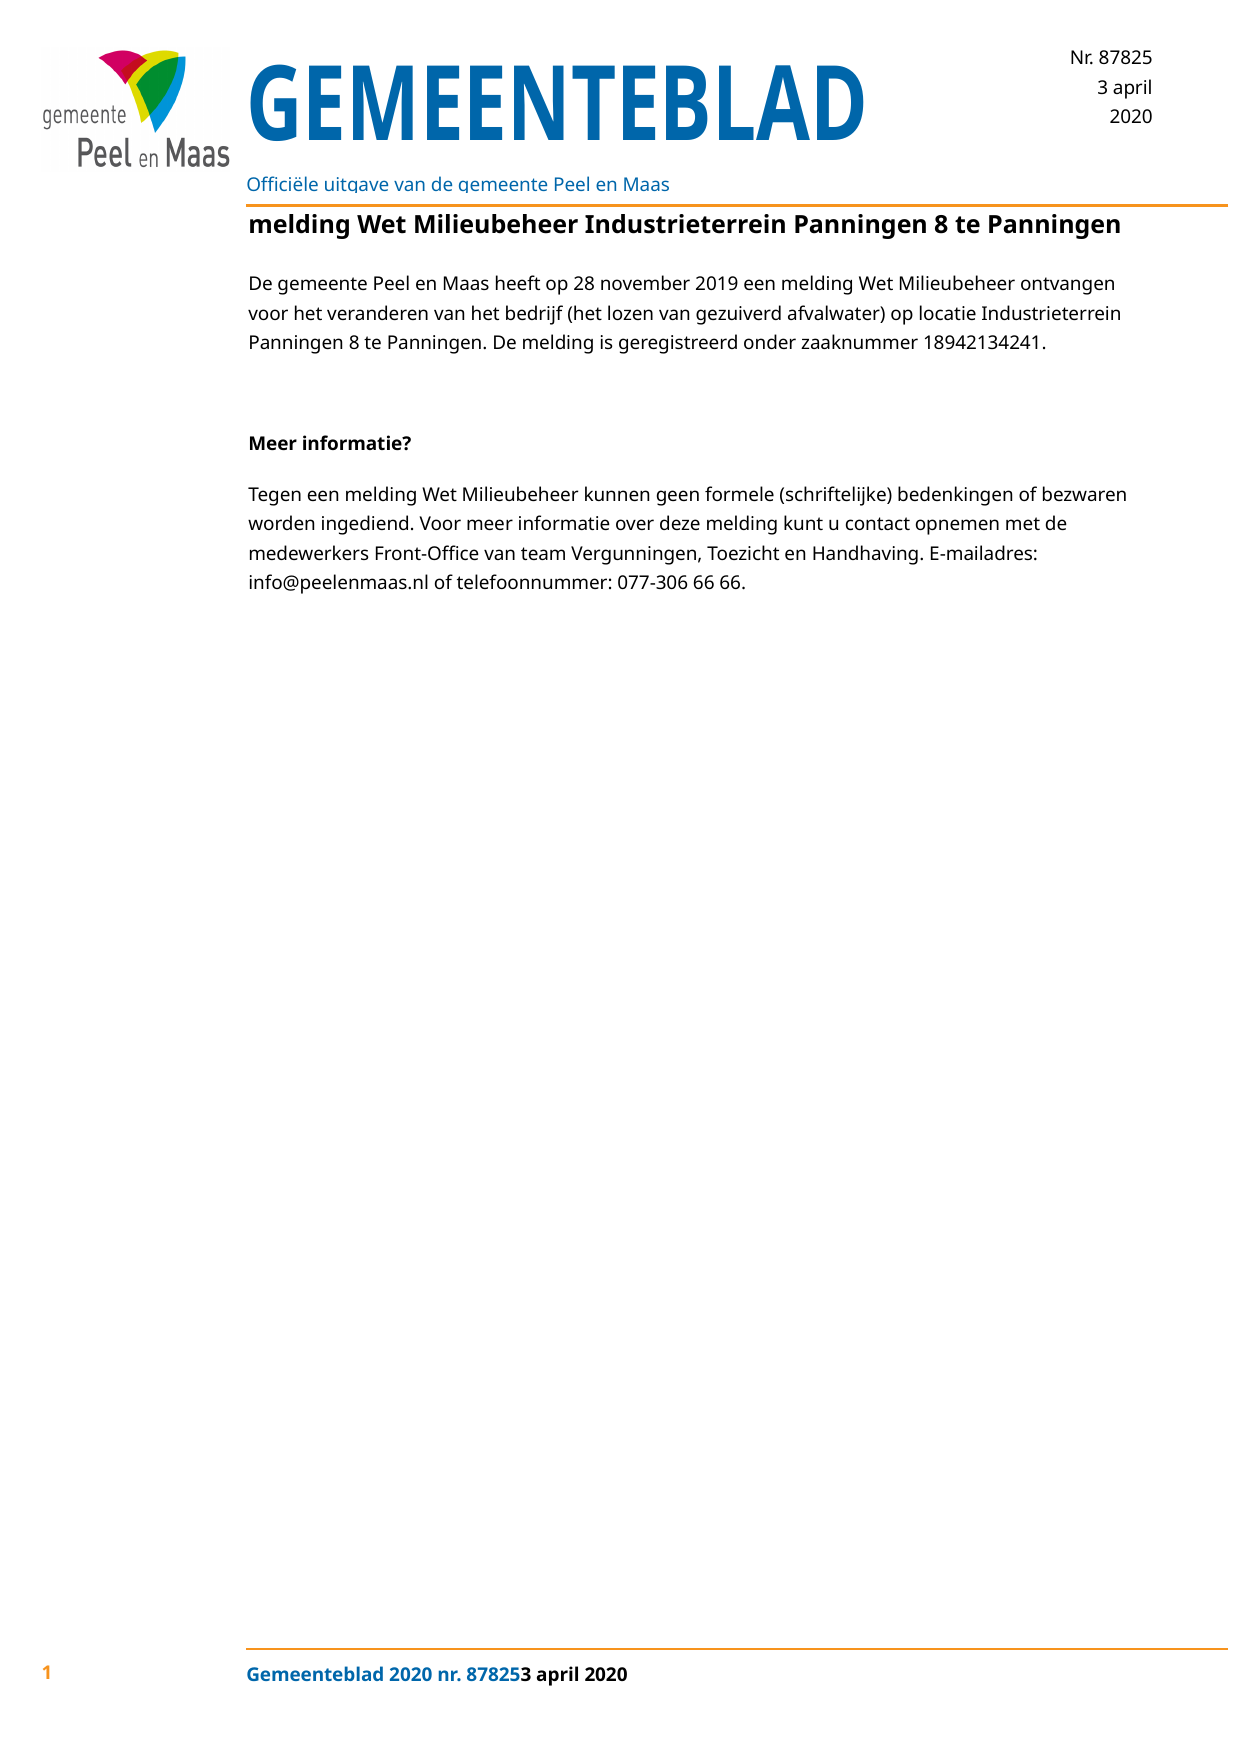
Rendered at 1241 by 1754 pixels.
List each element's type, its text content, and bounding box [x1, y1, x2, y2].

text Tegen een melding Wet Milieubeheer kunnen geen formele (schriftelijke) bedenkingen of bezwaren worden ingediend. Voor meer informatie over deze melding kunt u contact opnemen met de medewerkers Front-Office van team Vergunningen, Toezicht en Handhaving. E-mailadres: info@peelenmaas.nl of telefoonnummer: 077-306 66 66. [248, 481, 1152, 595]
text Meer informatie? [248, 430, 1152, 456]
text De gemeente Peel en Maas heeft op 28 november 2019 een melding Wet Milieubeheer ontvangen voor het veranderen van het bedrijf (het lozen van gezuiverd afvalwater) op locatie Industrieterrein Panningen 8 te Panningen. De melding is geregistreerd onder zaaknummer 18942134241. [248, 270, 1152, 355]
text melding Wet Milieubeheer Industrieterrein Panningen 8 te Panningen [248, 207, 1152, 241]
picture [41, 47, 231, 172]
